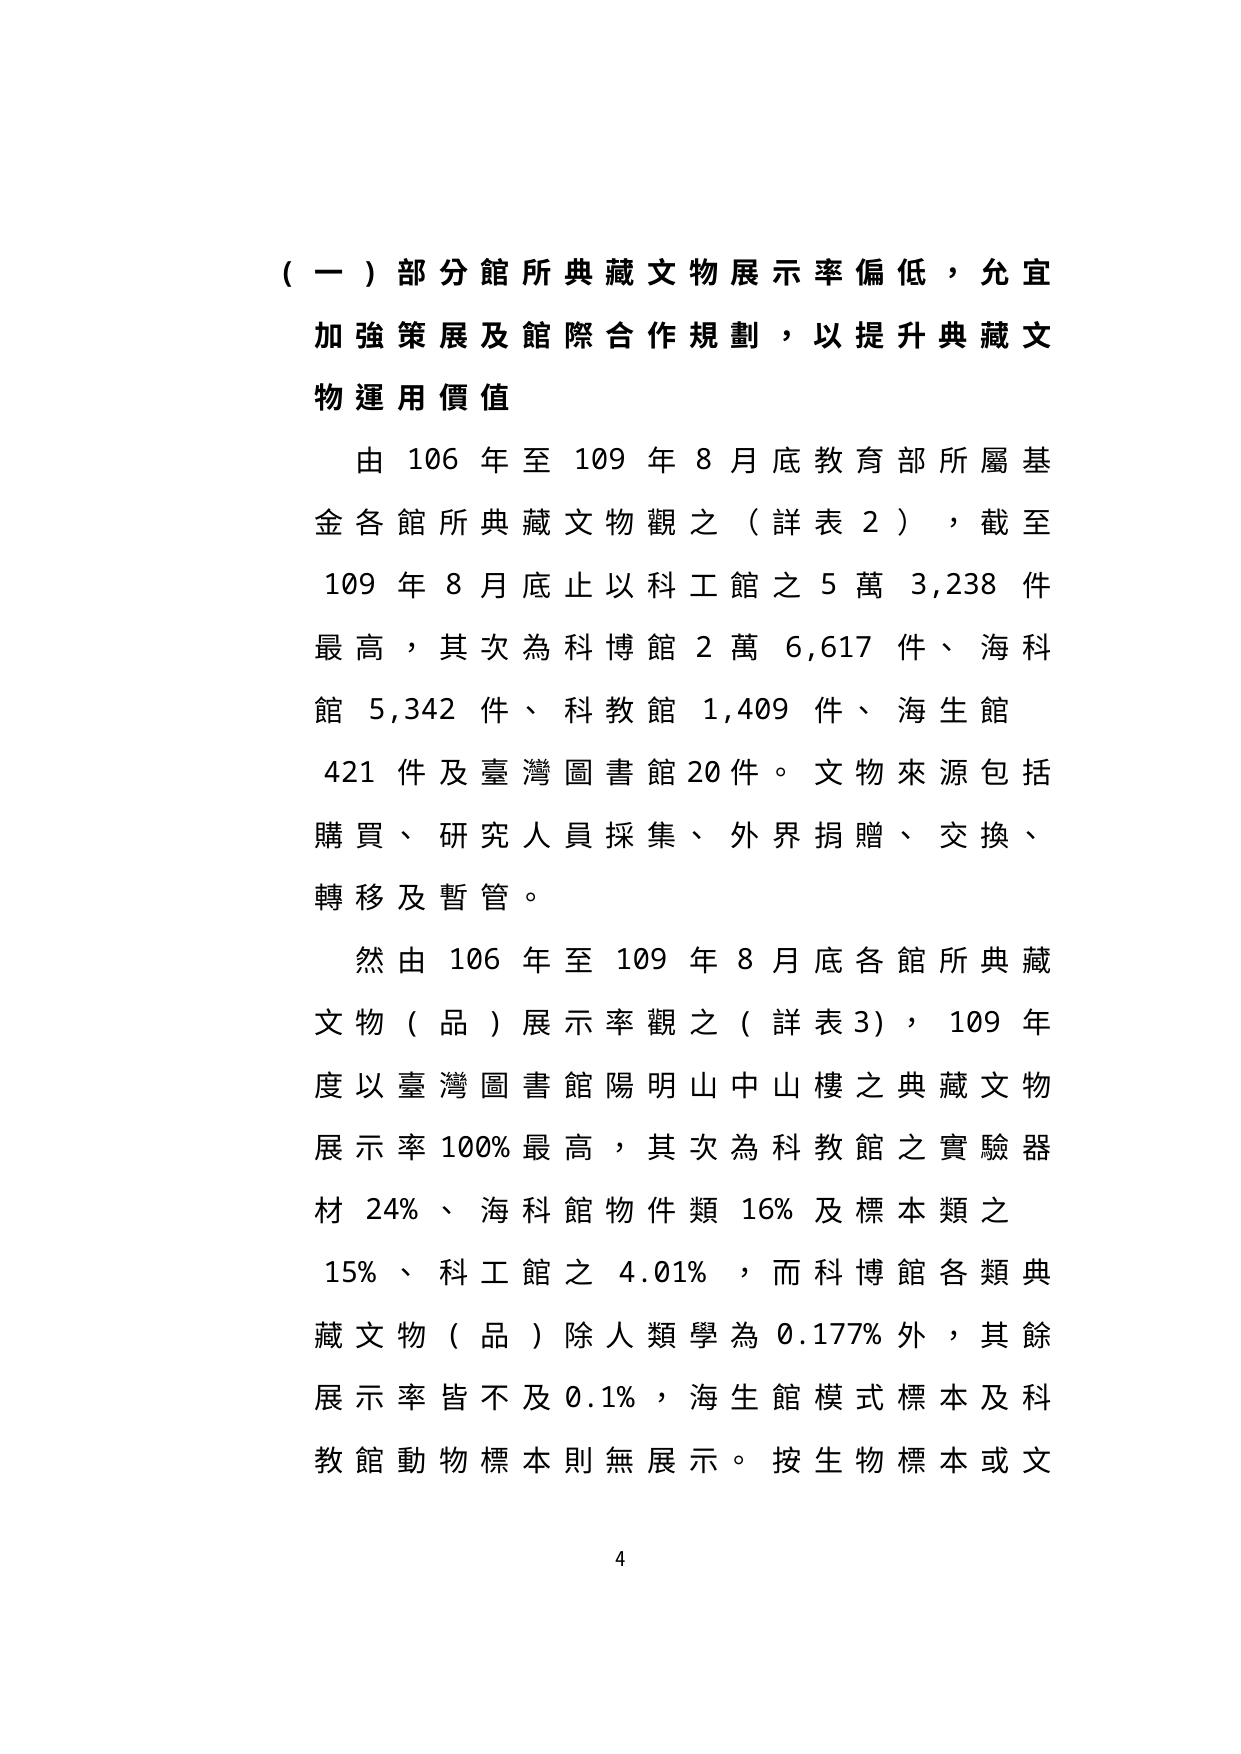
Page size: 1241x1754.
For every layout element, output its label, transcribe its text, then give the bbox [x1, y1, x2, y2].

text (一)部分館所典藏文物展示率偏低，允宜加強策展及館際合作規劃，以提升典藏文物運用價值 [242, 229, 1058, 417]
text 由106年至109年8月底教育部所屬基金各館所典藏文物觀之（詳表2），截至109年8月底止以科工館之5萬3,238件最高，其次為科博館2萬6,617件、海科館5,342件、科教館1,409件、海生館421件及臺灣圖書館20件。文物來源包括購買、研究人員採集、外界捐贈、交換、轉移及暫管。 [271, 417, 1058, 917]
text 然由106年至109年8月底各館所典藏文物(品)展示率觀之(詳表3)，109年度以臺灣圖書館陽明山中山樓之典藏文物展示率100%最高，其次為科教館之實驗器材24%、海科館物件類16%及標本類之15%、科工館之4.01%，而科博館各類典藏文物(品)除人類學為0.177%外，其餘展示率皆不及0.1%，海生館模式標本及科教館動物標本則無展示。按生物標本或文 [271, 917, 1058, 1479]
